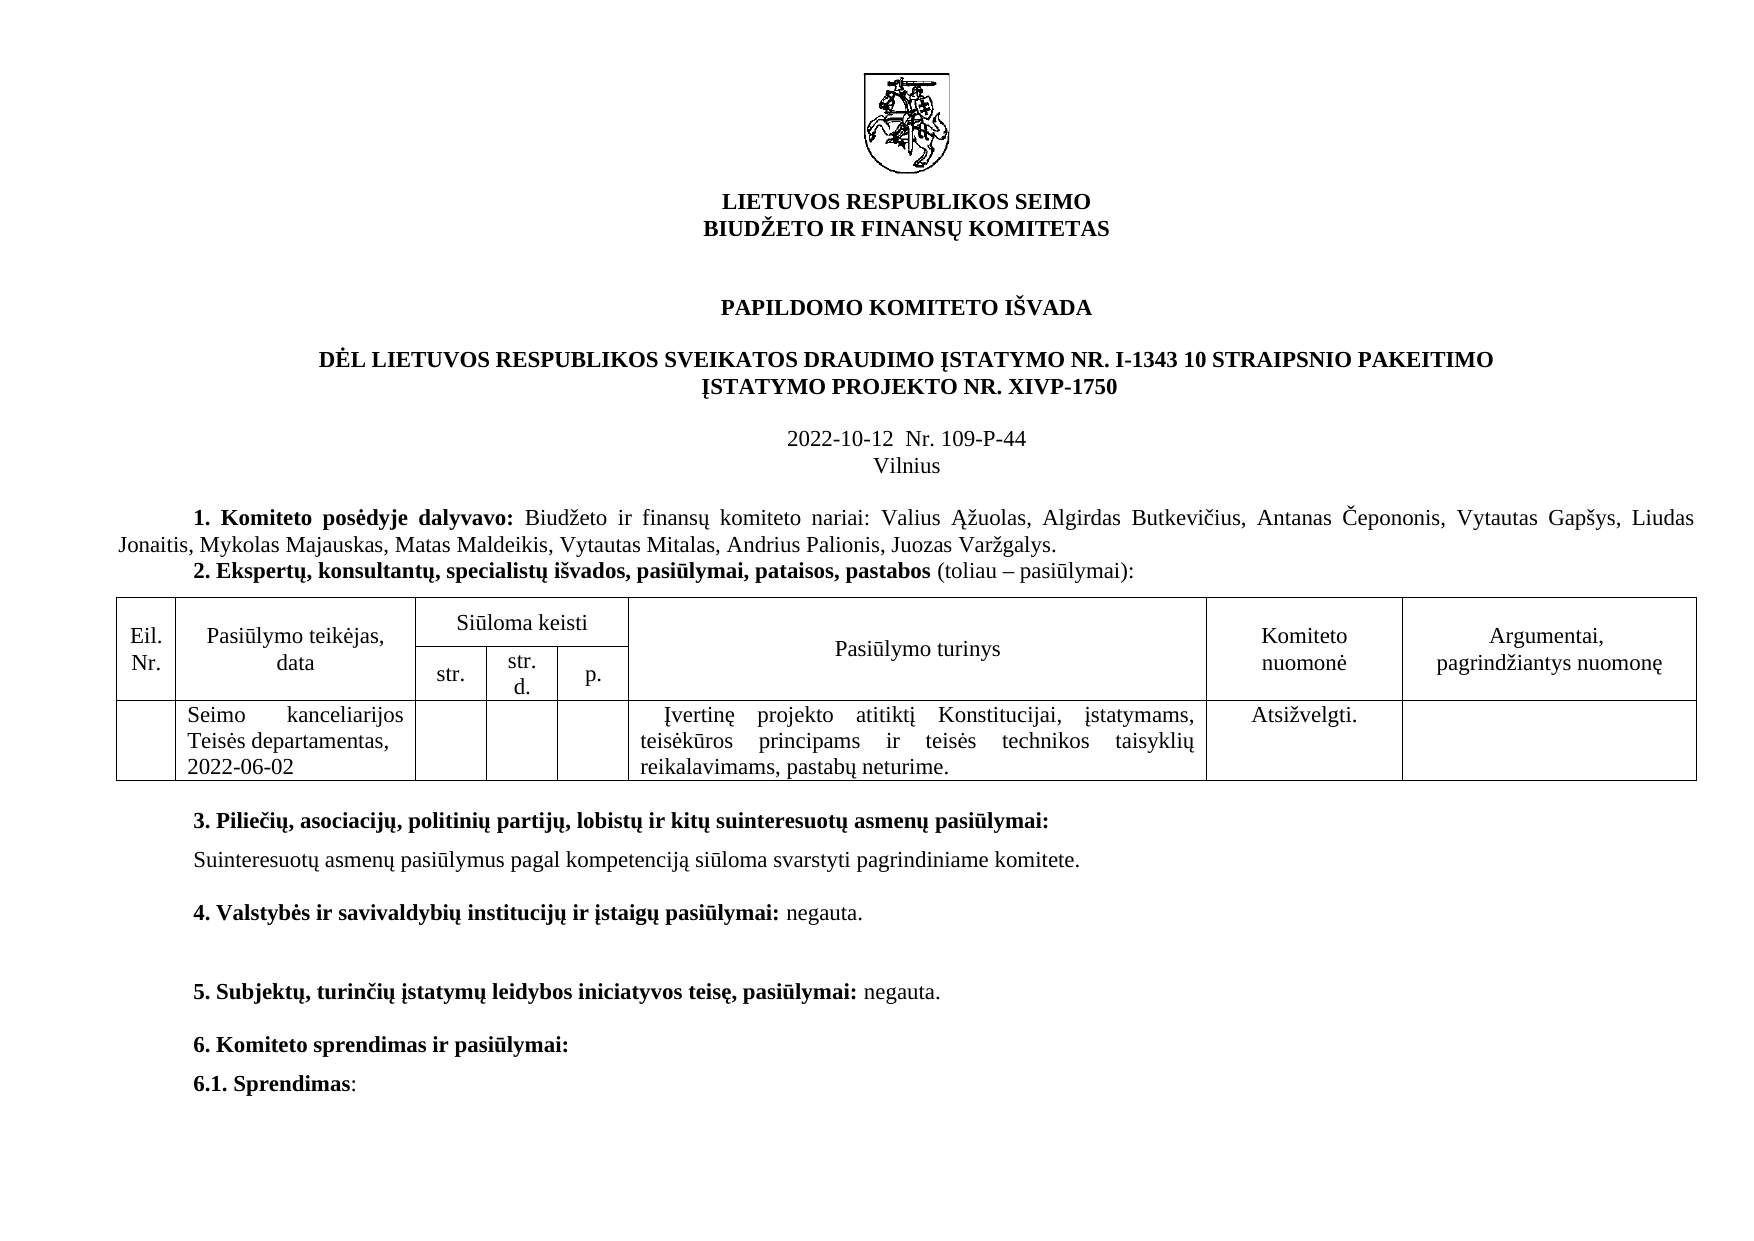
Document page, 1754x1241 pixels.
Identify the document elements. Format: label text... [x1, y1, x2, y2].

text Biudžeto ir finansų komitetas [118, 214, 1695, 241]
table_cell [416, 701, 486, 780]
text LIETUVOS RESPUBLIKOS SEIMO [118, 188, 1695, 214]
text Vilnius [118, 452, 1695, 478]
subtitle 3. Piliečių, asociacijų, politinių partijų, lobistų ir kitų suinteresuotų asmenų pasiūlymai: [118, 807, 1695, 833]
subtitle DĖL LIETUVOS RESPUBLIKOS SVEIKATOS DRAUDIMO ĮSTATYMO NR. I-1343 10 STRAIPSNIO PAKEITIMO [118, 346, 1695, 373]
table_header Argumentai, pagrindžiantys nuomonę [1403, 598, 1696, 699]
table_cell [558, 701, 628, 780]
table_header Pasiūlymo teikėjas, data [176, 598, 415, 699]
table_cell [487, 701, 557, 780]
table_header Pasiūlymo turinys [629, 598, 1206, 699]
text 1. Komiteto posėdyje dalyvavo: Biudžeto ir finansų komiteto nariai: Valius Ąžuolas, Algirdas Butkevičius, Antanas Čepononis, Vytautas Gapšys, Liudas Jonaitis, Mykolas Majauskas, Matas Maldeikis, Vytautas Mitalas, Andrius Palionis, Juozas Varžgalys. [118, 504, 1695, 557]
table_cell [1403, 701, 1696, 780]
table_cell [117, 701, 175, 780]
table_cell Įvertinę projekto atitiktį Konstitucijai, įstatymams, teisėkūros principams ir teisės technikos taisyklių reikalavimams, pastabų neturime. [629, 701, 1206, 780]
text Suinteresuotų asmenų pasiūlymus pagal kompetenciją siūloma svarstyti pagrindiniame komitete. [118, 847, 1695, 873]
text 6.1. Sprendimas: [118, 1071, 1695, 1097]
table_header Komiteto nuomonė [1207, 598, 1402, 699]
subtitle 4. Valstybės ir savivaldybių institucijų ir įstaigų pasiūlymai: negauta. [118, 899, 1695, 926]
subtitle PAPILDOMO KOMITETO IŠVADA [118, 294, 1695, 320]
subtitle 5. Subjektų, turinčių įstatymų leidybos iniciatyvos teisę, pasiūlymai: negauta. [118, 978, 1695, 1005]
table_cell str. [416, 647, 486, 699]
table_cell Seimo kanceliarijos Teisės departamentas, 2022-06-02 [176, 701, 415, 780]
table_cell str. d. [487, 647, 557, 699]
text 6. Komiteto sprendimas ir pasiūlymai: [118, 1031, 1695, 1057]
text 2022-10-12 Nr. 109-P-44 [118, 425, 1695, 452]
table_header Siūloma keisti [416, 598, 628, 646]
table_cell p. [558, 647, 628, 699]
subtitle 2. Ekspertų, konsultantų, specialistų išvados, pasiūlymai, pataisos, pastabos (toliau – pasiūlymai): [118, 557, 1695, 583]
table_header Eil. Nr. [117, 598, 175, 699]
subtitle ĮSTATYMO PROJEKTO NR. XIVP-1750 [118, 373, 1695, 399]
table_cell Atsižvelgti. [1207, 701, 1402, 780]
